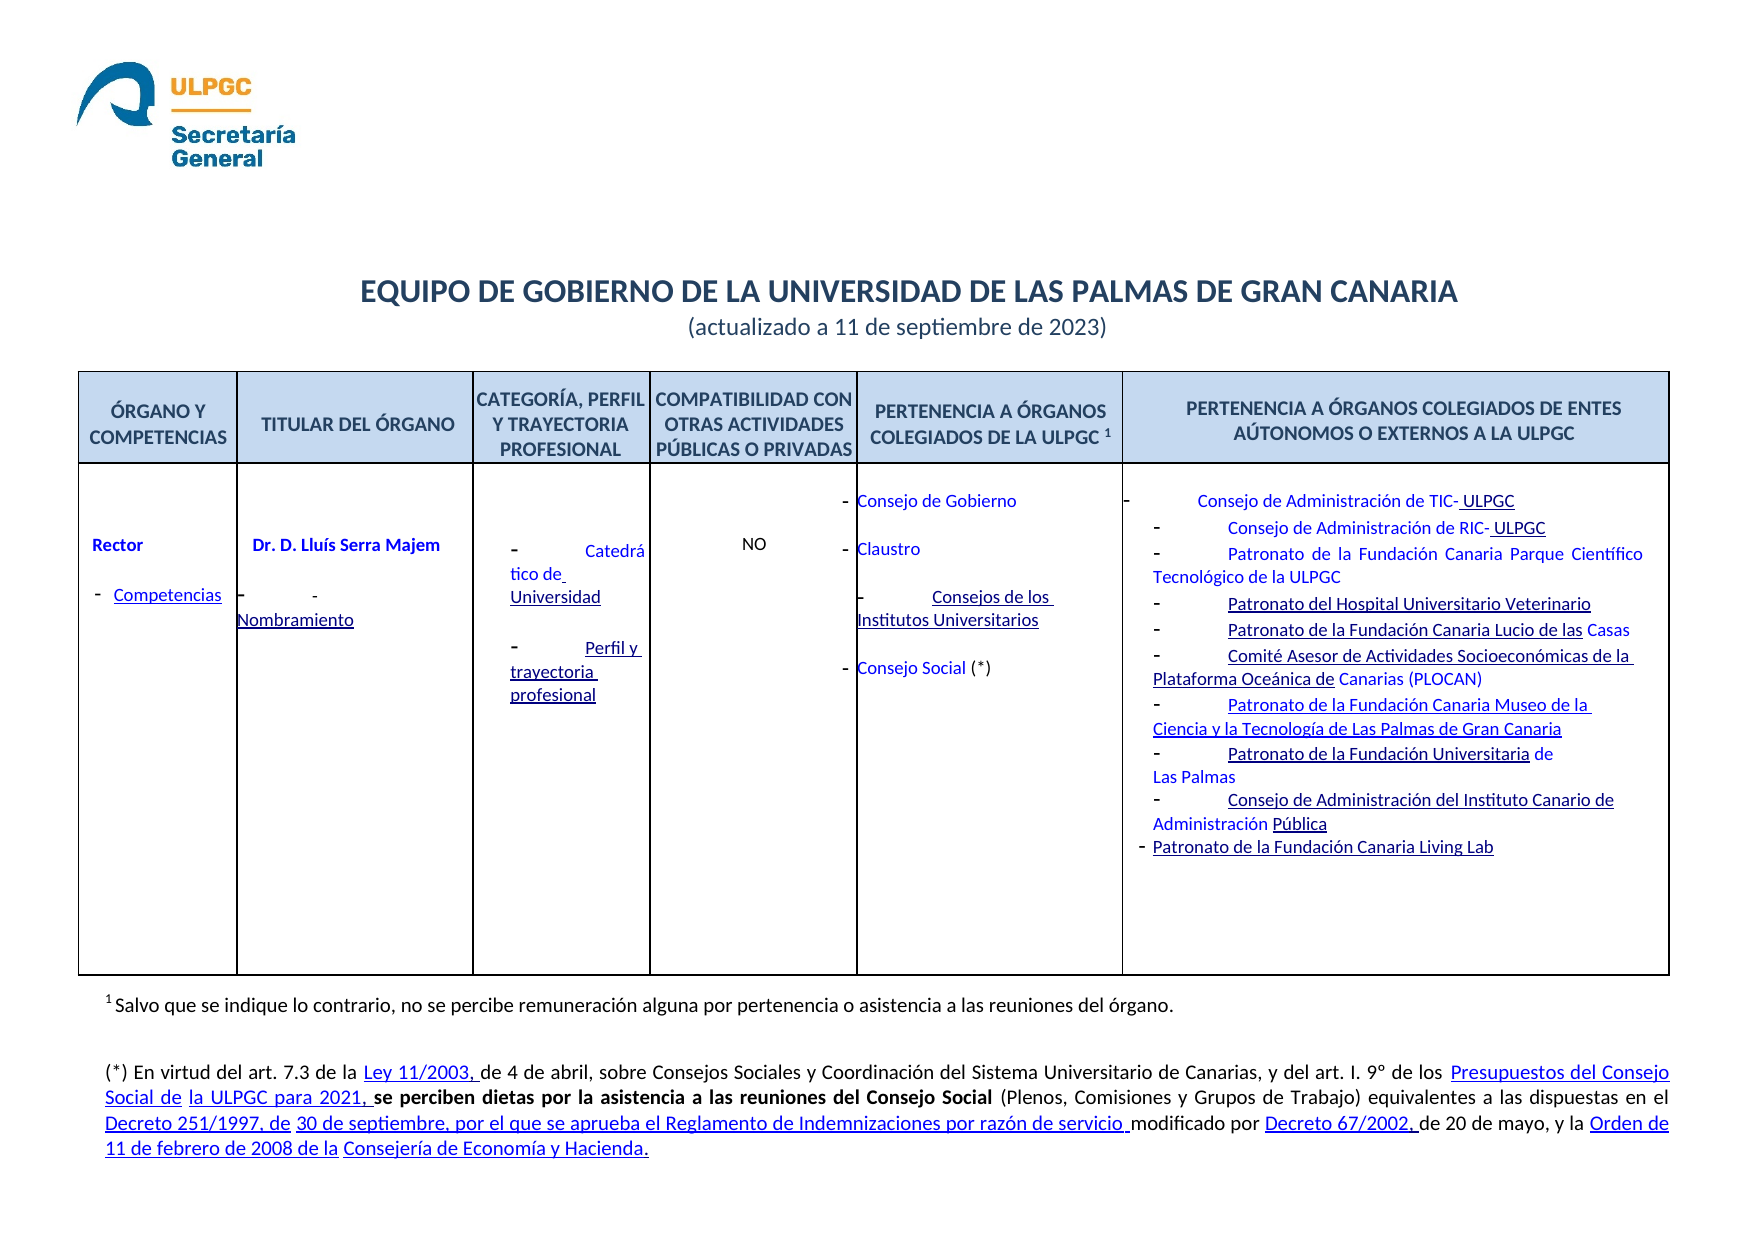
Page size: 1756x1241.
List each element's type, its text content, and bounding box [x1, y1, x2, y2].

text 1 Salvo que se indique lo contrario, no se percibe remuneración alguna por pertenencia o asistencia a las reuniones del órgano. [105, 992, 1670, 1017]
table_header CATEGORÍA, PERFIL Y TRAYECTORIA PROFESIONAL [474, 372, 649, 462]
table_cell Dr. D. Lluís Serra Majem - Nombramiento [238, 464, 472, 974]
subtitle (actualizado a 11 de septiembre de 2023) [645, 311, 1149, 342]
table_cell NO [651, 464, 856, 974]
table_header PERTENENCIA A ÓRGANOS COLEGIADOS DE ENTES AÚTONOMOS O EXTERNOS A LA ULPGC [1123, 372, 1668, 462]
table_header ÓRGANO Y COMPETENCIAS [79, 372, 236, 462]
text (*) En virtud del art. 7.3 de la Ley 11/2003, de 4 de abril, sobre Consejos Sociales y Coordinación del Sistema Universitario de Canarias, y del art. I. 9º de los Presupuestos del Consejo Social de la ULPGC para 2021, se perciben dietas por la asistencia a las reuniones del Consejo Social (Plenos, Comisiones y Grupos de Trabajo) equivalentes a las dispuestas en el Decreto 251/1997, de 30 de septiembre, por el que se aprueba el Reglamento de Indemnizaciones por razón de servicio modificado por Decreto 67/2002, de 20 de mayo, y la Orden de 11 de febrero de 2008 de la Consejería de Economía y Hacienda. [105, 1059, 1670, 1161]
table_header TITULAR DEL ÓRGANO [238, 372, 472, 462]
table_cell Rector Competencias [79, 464, 236, 974]
subtitle EQUIPO DE GOBIERNO DE LA UNIVERSIDAD DE LAS PALMAS DE GRAN CANARIA [267, 270, 1552, 311]
table_header PERTENENCIA A ÓRGANOS COLEGIADOS DE LA ULPGC 1 [858, 372, 1122, 462]
table_header COMPATIBILIDAD CON OTRAS ACTIVIDADES PÚBLICAS O PRIVADAS [651, 372, 856, 462]
table_cell Consejo de Administración de TIC- ULPGC Consejo de Administración de RIC- ULPGC Patronato de la Fundación Canaria Parque Científico Tecnológico de la ULPGC Patronato del Hospital Universitario Veterinario Patronato de la Fundación Canaria Lucio de las Casas Comité Asesor de Actividades Socioeconómicas de la Plataforma Oceánica de Canarias (PLOCAN) Patronato de la Fundación Canaria Museo de la Ciencia y la Tecnología de Las Palmas de Gran Canaria Patronato de la Fundación Universitaria de Las Palmas Consejo de Administración del Instituto Canario de Administración Pública Patronato de la Fundación Canaria Living Lab [1123, 464, 1668, 974]
table_cell Consejo de Gobierno Claustro Consejos de los Institutos Universitarios Consejo Social (*) [858, 464, 1122, 974]
table_cell Catedrático de Universidad Perfil y trayectoria profesional [474, 464, 649, 974]
